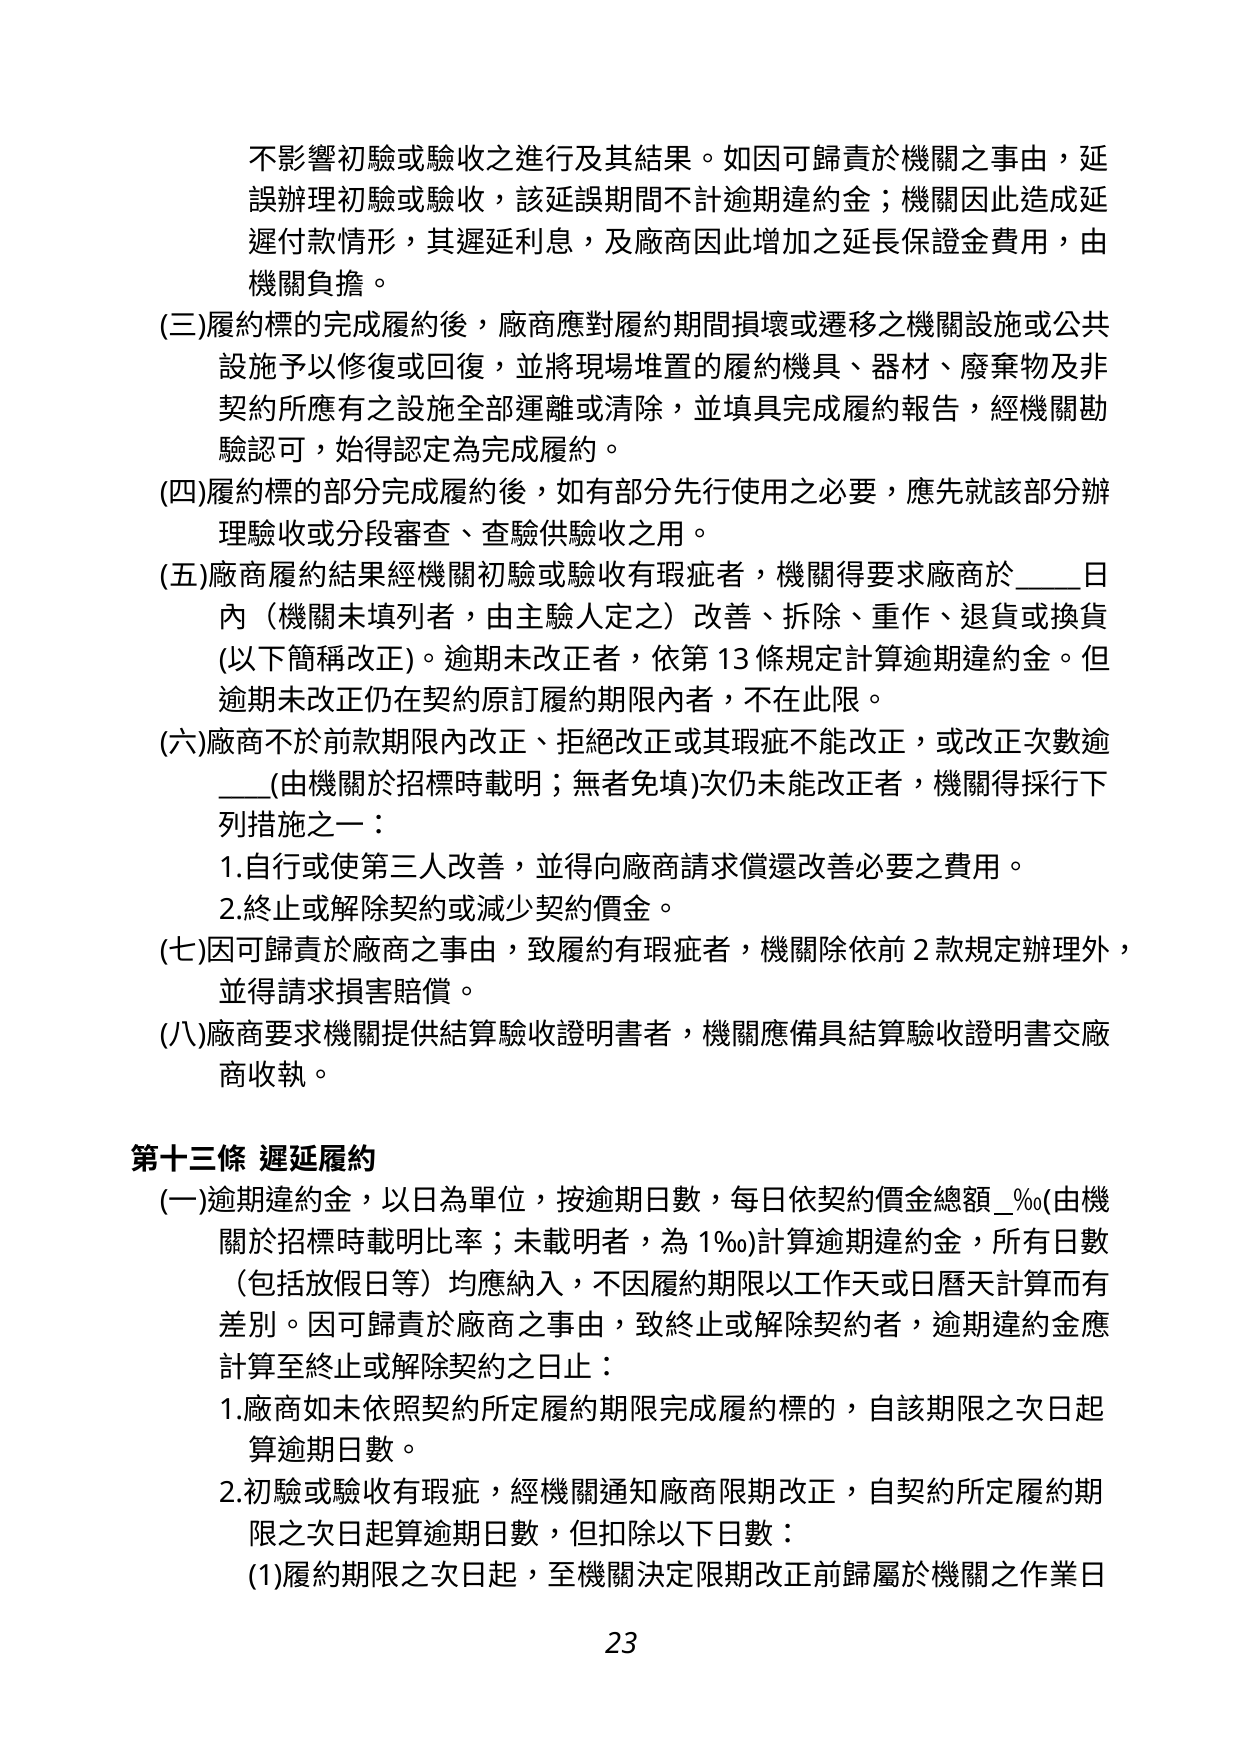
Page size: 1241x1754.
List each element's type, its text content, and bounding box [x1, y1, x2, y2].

text (三)履約標的完成履約後，廠商應對履約期間損壞或遷移之機關設施或公共設施予以修復或回復，並將現場堆置的履約機具、器材、廢棄物及非契約所應有之設施全部運離或清除，並填具完成履約報告，經機關勘驗認可，始得認定為完成履約。 [159, 302, 1110, 469]
text 不影響初驗或驗收之進行及其結果。如因可歸責於機關之事由，延誤辦理初驗或驗收，該延誤期間不計逾期違約金；機關因此造成延遲付款情形，其遲延利息，及廠商因此增加之延長保證金費用，由機關負擔。 [218, 136, 1110, 302]
text 第十三條 遲延履約 [130, 1136, 1110, 1177]
text 2.終止或解除契約或減少契約價金。 [218, 886, 1104, 927]
text 2.初驗或驗收有瑕疵，經機關通知廠商限期改正，自契約所定履約期限之次日起算逾期日數，但扣除以下日數： [218, 1469, 1104, 1552]
text (一)逾期違約金，以日為單位，按逾期日數，每日依契約價金總額 ‰(由機關於招標時載明比率；未載明者，為1‰)計算逾期違約金，所有日數（包括放假日等）均應納入，不因履約期限以工作天或日曆天計算而有差別。因可歸責於廠商之事由，致終止或解除契約者，逾期違約金應計算至終止或解除契約之日止： [159, 1177, 1110, 1386]
text (七)因可歸責於廠商之事由，致履約有瑕疵者，機關除依前2款規定辦理外，並得請求損害賠償。 [159, 927, 1110, 1011]
text (六)廠商不於前款期限內改正、拒絕改正或其瑕疵不能改正，或改正次數逾____(由機關於招標時載明；無者免填)次仍未能改正者，機關得採行下列措施之一： [159, 719, 1110, 844]
text (1)履約期限之次日起，至機關決定限期改正前歸屬於機關之作業日 [248, 1552, 1110, 1594]
text 1.自行或使第三人改善，並得向廠商請求償還改善必要之費用。 [218, 844, 1104, 886]
text 1.廠商如未依照契約所定履約期限完成履約標的，自該期限之次日起算逾期日數。 [218, 1386, 1104, 1469]
text (五)廠商履約結果經機關初驗或驗收有瑕疵者，機關得要求廠商於_____日內（機關未填列者，由主驗人定之）改善、拆除、重作、退貨或換貨(以下簡稱改正)。逾期未改正者，依第13條規定計算逾期違約金。但逾期未改正仍在契約原訂履約期限內者，不在此限。 [159, 552, 1110, 719]
text (四)履約標的部分完成履約後，如有部分先行使用之必要，應先就該部分辦理驗收或分段審查、查驗供驗收之用。 [159, 469, 1110, 552]
text (八)廠商要求機關提供結算驗收證明書者，機關應備具結算驗收證明書交廠商收執。 [159, 1011, 1110, 1094]
